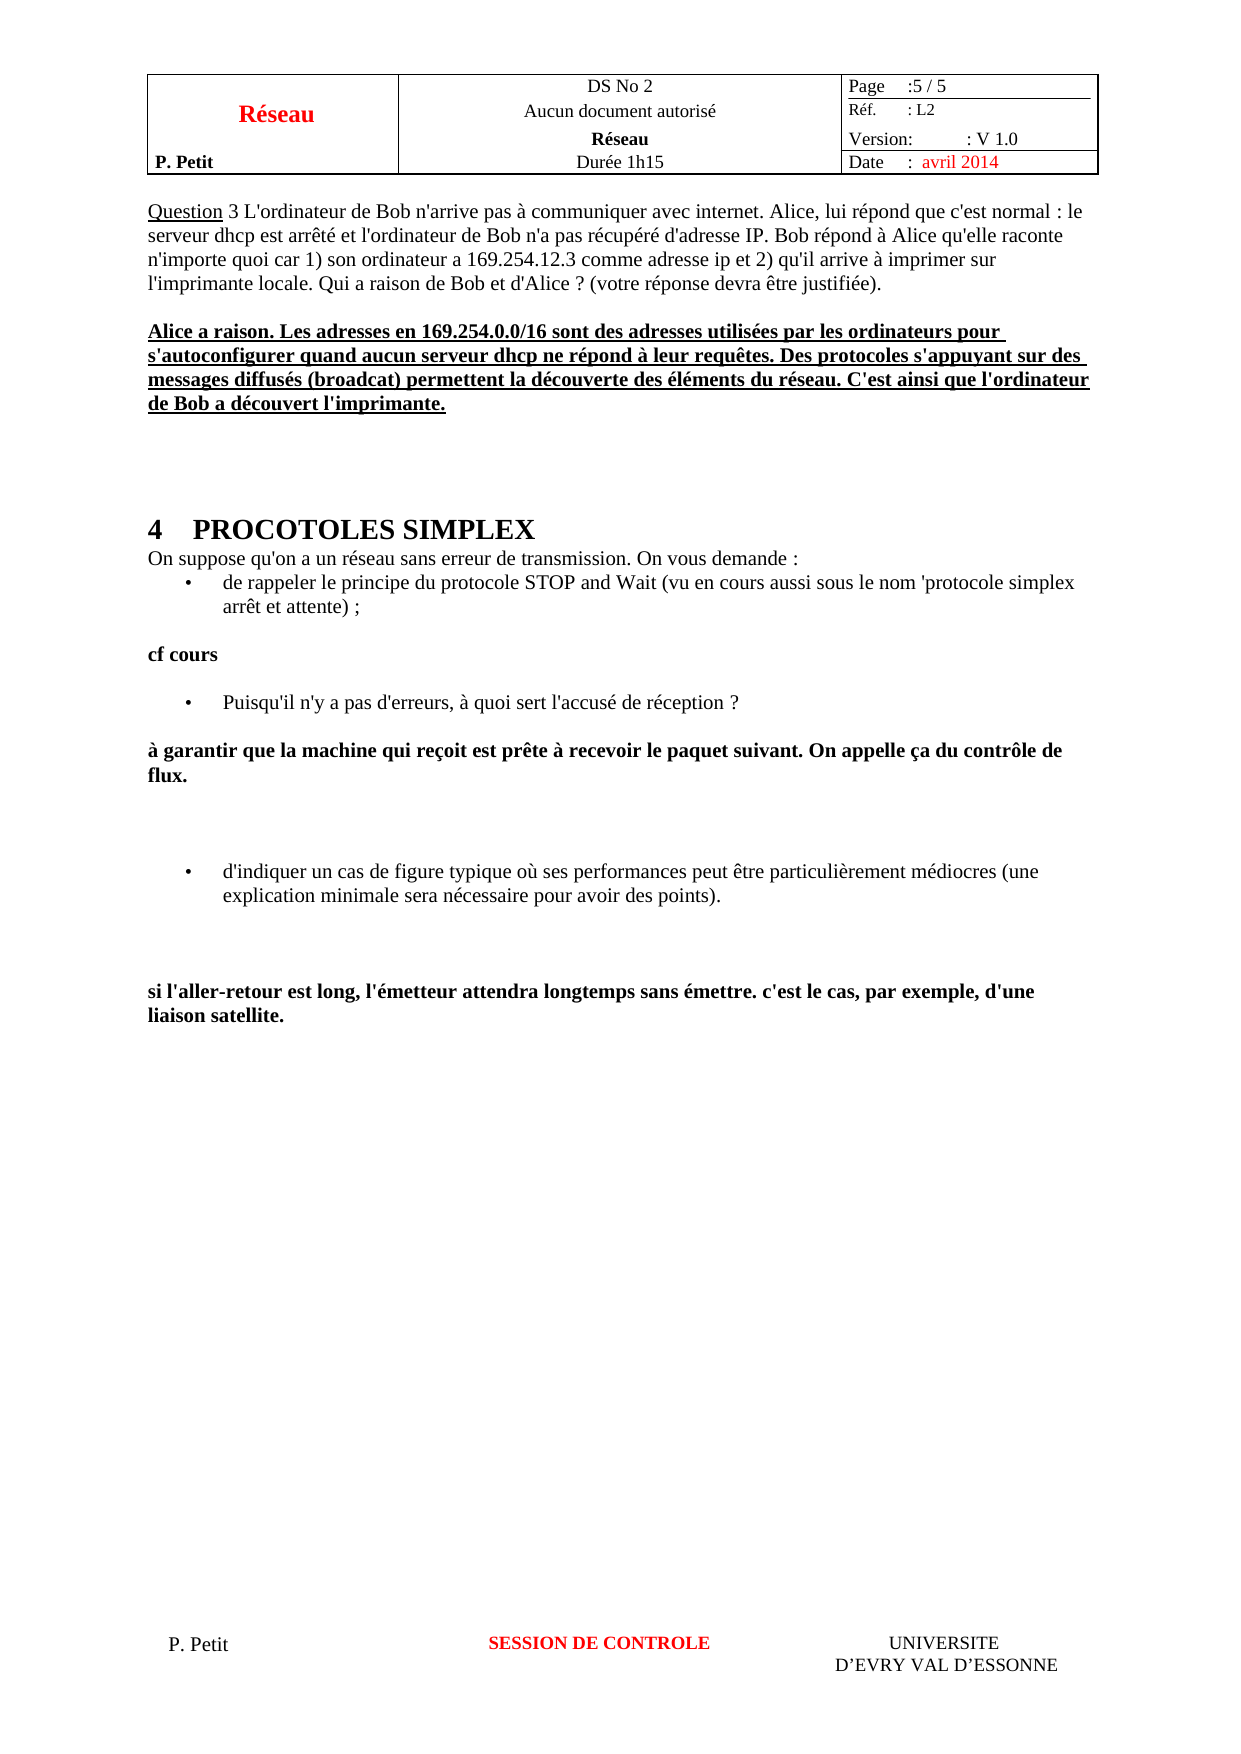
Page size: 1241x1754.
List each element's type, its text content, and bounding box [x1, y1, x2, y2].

list d'indiquer un cas de figure typique où ses performances peut être particulièrement médiocres (une explication minimale sera nécessaire pour avoir des points). [185, 859, 1092, 907]
text Alice a raison. Les adresses en 169.254.0.0/16 sont des adresses utilisées par les ordinateurs pour s'autoconfigurer quand aucun serveur dhcp ne répond à leur requêtes. Des protocoles s'appuyant sur des messages diffusés (broadcat) permettent la découverte des éléments du réseau. C'est ainsi que l'ordinateur de Bob a découvert l'imprimante. [148, 319, 1092, 415]
text Question 3 L'ordinateur de Bob n'arrive pas à communiquer avec internet. Alice, lui répond que c'est normal : le serveur dhcp est arrêté et l'ordinateur de Bob n'a pas récupéré d'adresse IP. Bob répond à Alice qu'elle raconte n'importe quoi car 1) son ordinateur a 169.254.12.3 comme adresse ip et 2) qu'il arrive à imprimer sur l'imprimante locale. Qui a raison de Bob et d'Alice ? (votre réponse devra être justifiée). [148, 199, 1092, 295]
list Puisqu'il n'y a pas d'erreurs, à quoi sert l'accusé de réception ? [185, 690, 1092, 714]
text à garantir que la machine qui reçoit est prête à recevoir le paquet suivant. On appelle ça du contrôle de flux. [148, 738, 1092, 787]
subtitle procotoles simplex [148, 512, 1092, 546]
text On suppose qu'on a un réseau sans erreur de transmission. On vous demande : [148, 546, 1092, 570]
text si l'aller-retour est long, l'émetteur attendra longtemps sans émettre. c'est le cas, par exemple, d'une liaison satellite. [148, 979, 1092, 1027]
list de rappeler le principe du protocole STOP and Wait (vu en cours aussi sous le nom 'protocole simplex arrêt et attente) ; [185, 570, 1092, 618]
text cf cours [148, 642, 1092, 666]
